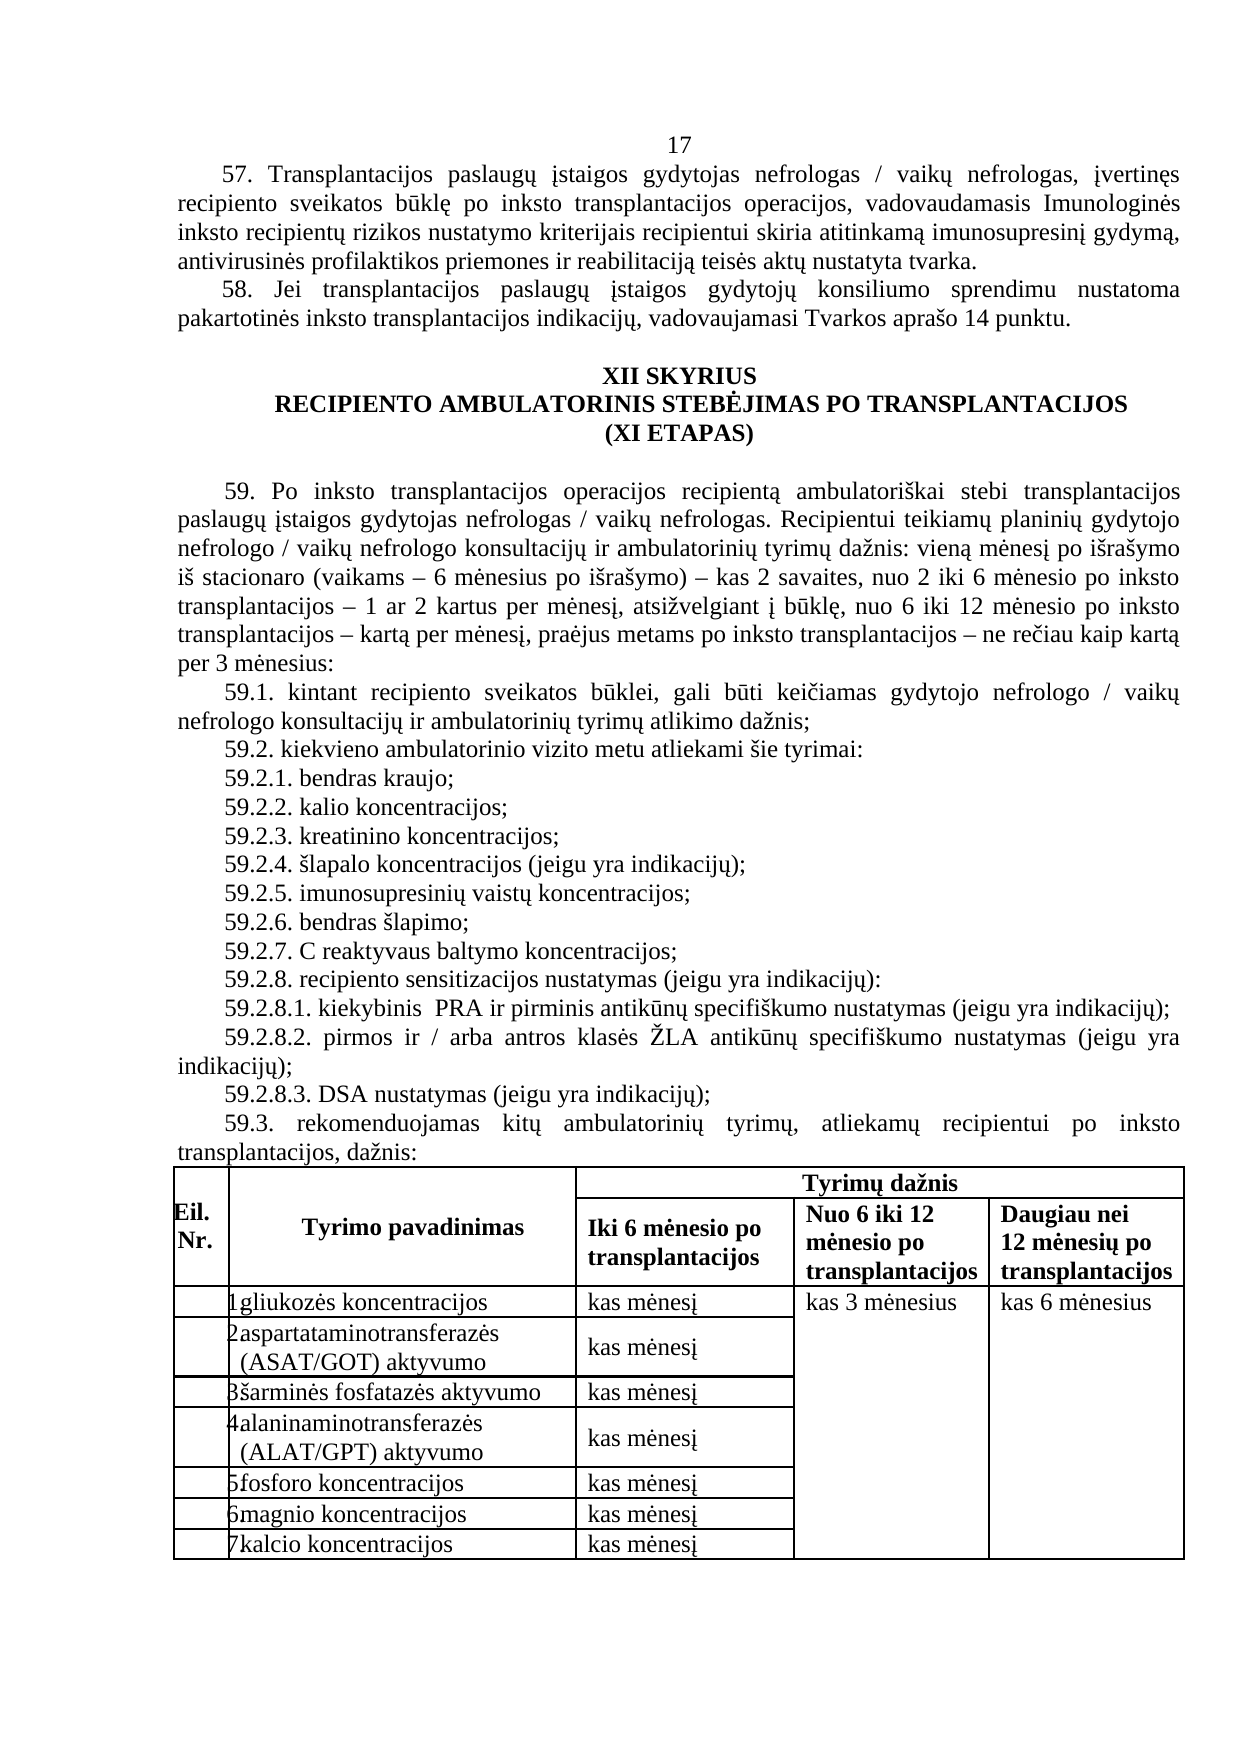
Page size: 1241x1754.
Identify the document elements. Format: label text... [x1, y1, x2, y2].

text 59.2.3. kreatinino koncentracijos; [177, 821, 1181, 849]
table_cell kas mėnesį [577, 1499, 793, 1527]
table_cell 1. [175, 1287, 228, 1316]
table_cell Daugiau nei 12 mėnesių po transplantacijos [990, 1199, 1183, 1285]
table_cell kas mėnesį [577, 1318, 793, 1375]
table_cell kas mėnesį [577, 1378, 793, 1406]
text 59.2.8.2. pirmos ir / arba antros klasės ŽLA antikūnų specifiškumo nustatymas (jeigu yra indikacijų); [177, 1022, 1181, 1079]
table_cell Iki 6 mėnesio po transplantacijos [577, 1199, 793, 1285]
table_header Tyrimo pavadinimas [230, 1168, 575, 1285]
text 59.2.5. imunosupresinių vaistų koncentracijos; [177, 878, 1181, 907]
table_cell Nuo 6 iki 12 mėnesio po transplantacijos [795, 1199, 988, 1285]
text 59. Po inksto transplantacijos operacijos recipientą ambulatoriškai stebi transplantacijos paslaugų įstaigos gydytojas nefrologas / vaikų nefrologas. Recipientui teikiamų planinių gydytojo nefrologo / vaikų nefrologo konsultacijų ir ambulatorinių tyrimų dažnis: vieną mėnesį po išrašymo iš stacionaro (vaikams – 6 mėnesius po išrašymo) – kas 2 savaites, nuo 2 iki 6 mėnesio po inksto transplantacijos – 1 ar 2 kartus per mėnesį, atsižvelgiant į būklę, nuo 6 iki 12 mėnesio po inksto transplantacijos – kartą per mėnesį, praėjus metams po inksto transplantacijos – ne rečiau kaip kartą per 3 mėnesius: [177, 476, 1181, 677]
text 59.2.6. bendras šlapimo; [177, 907, 1181, 936]
table_cell 2. [175, 1318, 228, 1375]
table_cell aspartataminotransferazės (ASAT/GOT) aktyvumo [230, 1318, 575, 1375]
text 59.2.2. kalio koncentracijos; [177, 792, 1181, 821]
table_cell kalcio koncentracijos [230, 1530, 575, 1558]
text 59.2.7. C reaktyvaus baltymo koncentracijos; [177, 936, 1181, 964]
table_cell šarminės fosfatazės aktyvumo [230, 1378, 575, 1406]
text 59.2.8.1. kiekybinis PRA ir pirminis antikūnų specifiškumo nustatymas (jeigu yra indikacijų); [177, 993, 1181, 1022]
text 58. Jei transplantacijos paslaugų įstaigos gydytojų konsiliumo sprendimu nustatoma pakartotinės inksto transplantacijos indikacijų, vadovaujamasi Tvarkos aprašo 14 punktu. [177, 274, 1181, 332]
table_cell 3. [175, 1378, 228, 1406]
table_cell 4. [175, 1408, 228, 1466]
table_cell gliukozės koncentracijos [230, 1287, 575, 1316]
table_cell 6. [175, 1499, 228, 1527]
text 57. Transplantacijos paslaugų įstaigos gydytojas nefrologas / vaikų nefrologas, įvertinęs recipiento sveikatos būklę po inksto transplantacijos operacijos, vadovaudamasis Imunologinės inksto recipientų rizikos nustatymo kriterijais recipientui skiria atitinkamą imunosupresinį gydymą, antivirusinės profilaktikos priemones ir reabilitaciją teisės aktų nustatyta tvarka. [177, 159, 1181, 274]
table_cell kas mėnesį [577, 1468, 793, 1497]
text Recipiento ambulatorinis stebėjimas po transplantacijos (xi ETAPAS) [177, 389, 1181, 447]
text 59.2.8. recipiento sensitizacijos nustatymas (jeigu yra indikacijų): [177, 964, 1181, 993]
table_header Eil. Nr. [175, 1168, 228, 1285]
text 59.2. kiekvieno ambulatorinio vizito metu atliekami šie tyrimai: [177, 734, 1181, 763]
table_cell kas 3 mėnesius [795, 1287, 988, 1558]
text 59.2.4. šlapalo koncentracijos (jeigu yra indikacijų); [177, 849, 1181, 878]
table_cell kas mėnesį [577, 1408, 793, 1466]
text 59.3. rekomenduojamas kitų ambulatorinių tyrimų, atliekamų recipientui po inksto transplantacijos, dažnis: [177, 1108, 1181, 1166]
table_cell kas 6 mėnesius [990, 1287, 1183, 1558]
table_header Tyrimų dažnis [577, 1168, 1183, 1197]
text 59.1. kintant recipiento sveikatos būklei, gali būti keičiamas gydytojo nefrologo / vaikų nefrologo konsultacijų ir ambulatorinių tyrimų atlikimo dažnis; [177, 677, 1181, 734]
table_cell alaninaminotransferazės (ALAT/GPT) aktyvumo [230, 1408, 575, 1466]
table_cell kas mėnesį [577, 1530, 793, 1558]
table_cell fosforo koncentracijos [230, 1468, 575, 1497]
text 59.2.1. bendras kraujo; [177, 763, 1181, 792]
table_cell 5. [175, 1468, 228, 1497]
text XII SKYRIUS [177, 361, 1181, 389]
text 59.2.8.3. DSA nustatymas (jeigu yra indikacijų); [177, 1079, 1181, 1108]
table_cell kas mėnesį [577, 1287, 793, 1316]
table_cell magnio koncentracijos [230, 1499, 575, 1527]
table_cell 7. [175, 1530, 228, 1558]
